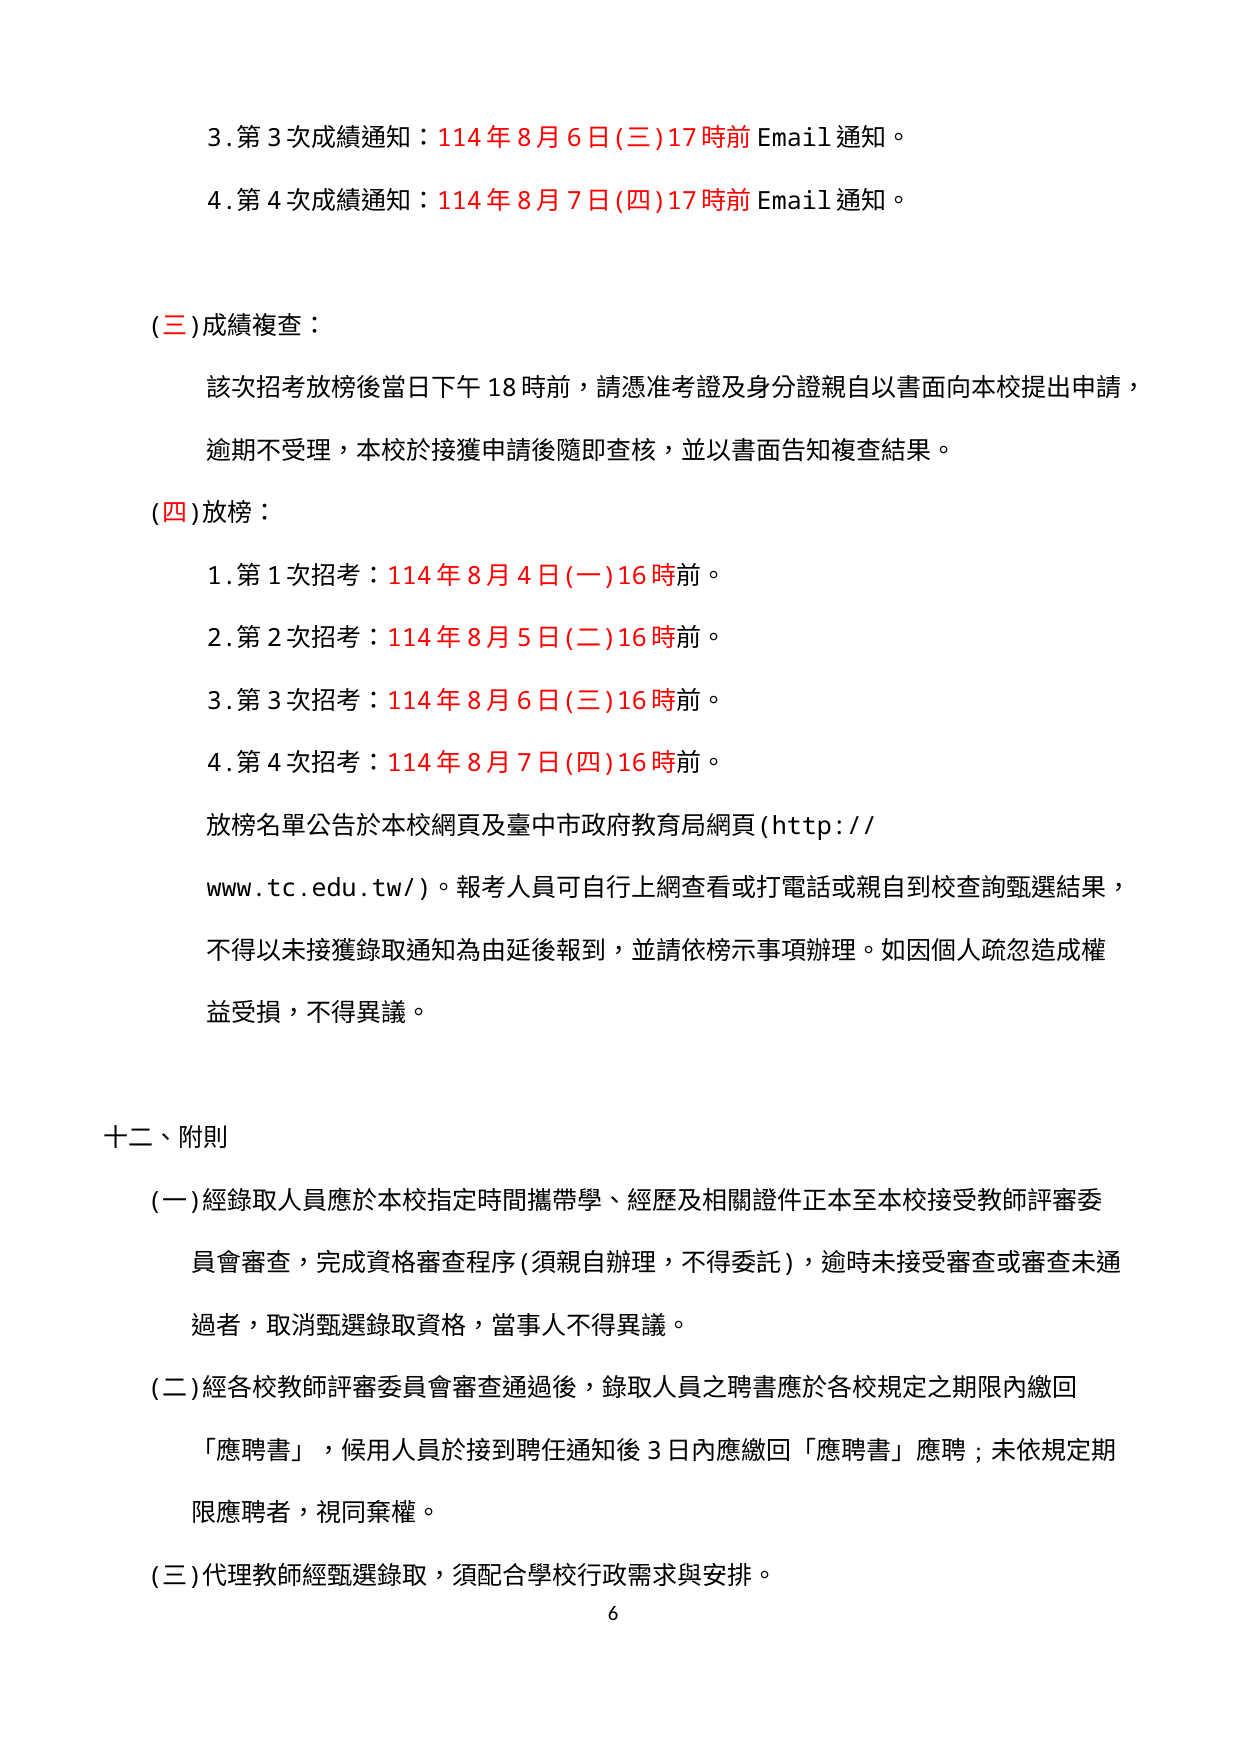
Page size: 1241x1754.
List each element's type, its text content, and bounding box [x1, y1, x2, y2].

text (三)成績複查： [148, 282, 1122, 344]
text (一)經錄取人員應於本校指定時間攜帶學、經歷及相關證件正本至本校接受教師評審委員會審查，完成資格審查程序(須親自辦理，不得委託)，逾時未接受審查或審查未通過者，取消甄選錄取資格，當事人不得異議。 [147, 1157, 1122, 1344]
text 1.第1次招考：114年8月4日(一)16時前。 [206, 532, 1122, 594]
text (二)經各校教師評審委員會審查通過後，錄取人員之聘書應於各校規定之期限內繳回「應聘書」，候用人員於接到聘任通知後3日內應繳回「應聘書」應聘﹔未依規定期限應聘者，視同棄權。 [147, 1344, 1122, 1532]
text 3.第3次招考：114年8月6日(三)16時前。 [206, 657, 1122, 719]
text 3.第3次成績通知：114年8月6日(三)17時前Email通知。 [206, 94, 1122, 157]
text 該次招考放榜後當日下午18時前，請憑准考證及身分證親自以書面向本校提出申請，逾期不受理，本校於接獲申請後隨即查核，並以書面告知複查結果。 [206, 344, 1122, 469]
text 放榜名單公告於本校網頁及臺中市政府教育局網頁(http://www.tc.edu.tw/)。報考人員可自行上網查看或打電話或親自到校查詢甄選結果，不得以未接獲錄取通知為由延後報到，並請依榜示事項辦理。如因個人疏忽造成權益受損，不得異議。 [206, 782, 1122, 1032]
text 2.第2次招考：114年8月5日(二)16時前。 [206, 594, 1122, 657]
text (四)放榜： [148, 469, 1122, 532]
text 4.第4次招考：114年8月7日(四)16時前。 [206, 719, 1122, 782]
text (三)代理教師經甄選錄取，須配合學校行政需求與安排。 [147, 1532, 1122, 1594]
text 4.第4次成績通知：114年8月7日(四)17時前Email通知。 [206, 157, 1122, 219]
text 十二、附則 [103, 1094, 1122, 1157]
